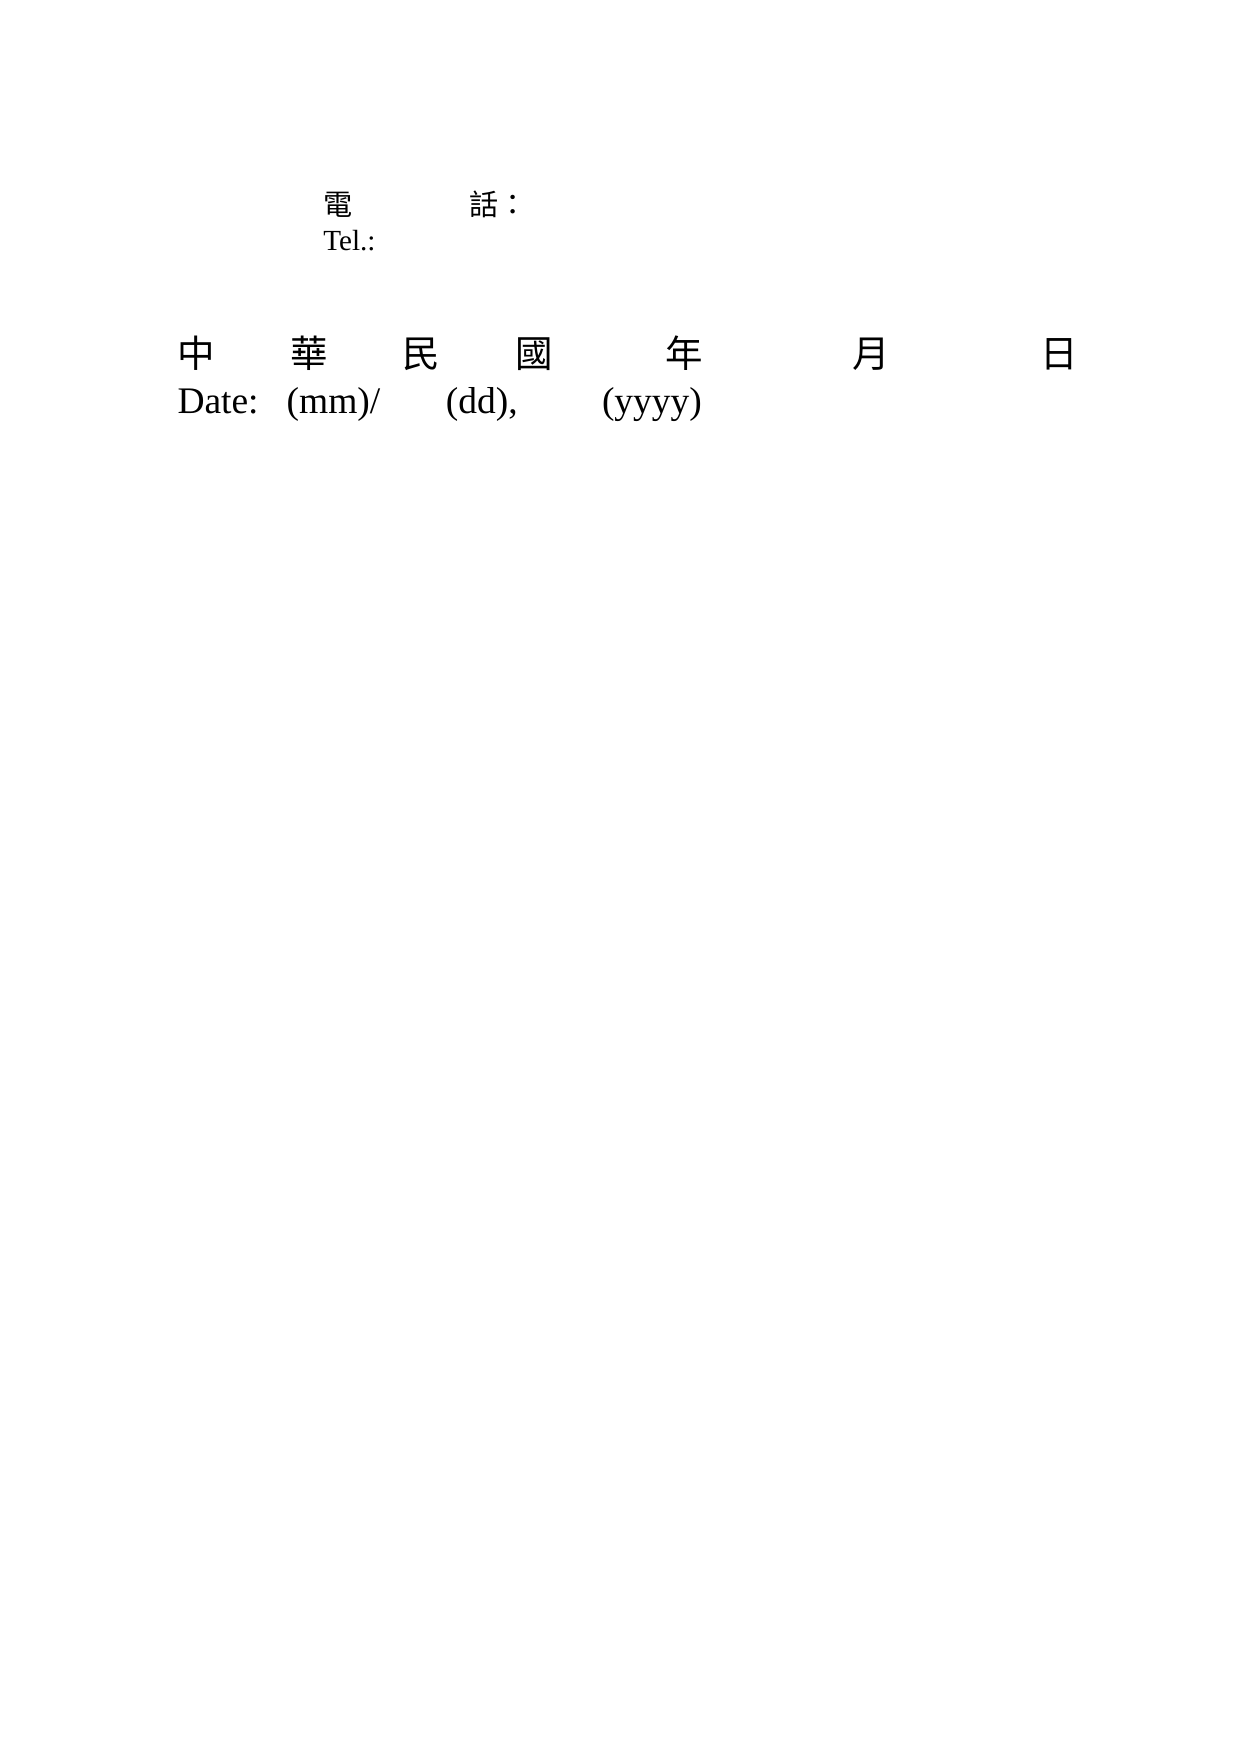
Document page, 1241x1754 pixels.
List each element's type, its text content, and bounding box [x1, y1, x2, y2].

text Date: (mm)/ (dd), (yyyy) [177, 378, 1122, 422]
text 電 話： [177, 181, 1122, 223]
text Tel.: [177, 223, 1122, 257]
text 中 華 民 國 年 月 日 [177, 324, 1122, 378]
